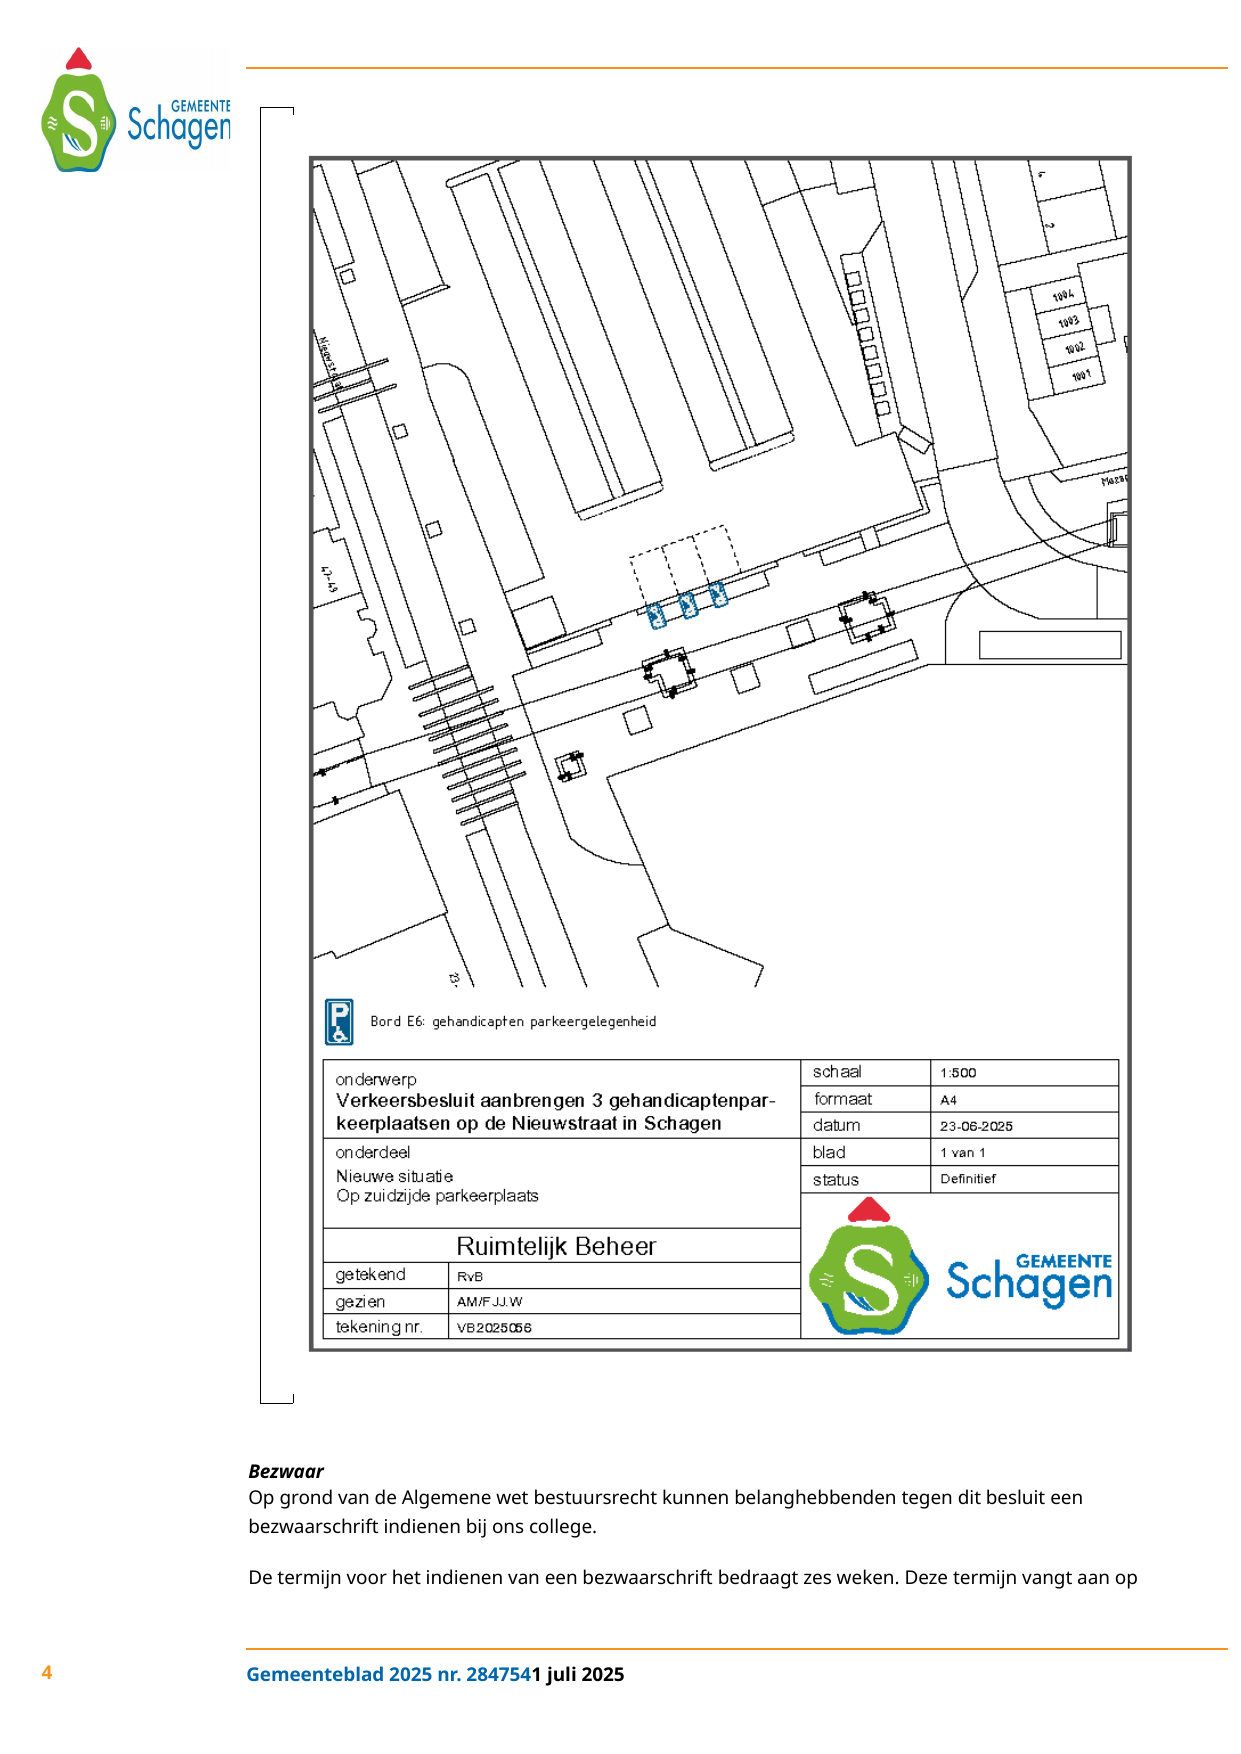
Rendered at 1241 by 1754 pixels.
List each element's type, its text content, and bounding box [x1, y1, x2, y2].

text De termijn voor het indienen van een bezwaarschrift bedraagt zes weken. Deze termijn vangt aan op [248, 1564, 1152, 1590]
text Bezwaar [248, 1458, 1152, 1484]
text Op grond van de Algemene wet bestuursrecht kunnen belanghebbenden tegen dit besluit een bezwaarschrift indienen bij ons college. [248, 1484, 1152, 1539]
picture [268, 115, 1173, 1394]
picture [41, 47, 231, 172]
